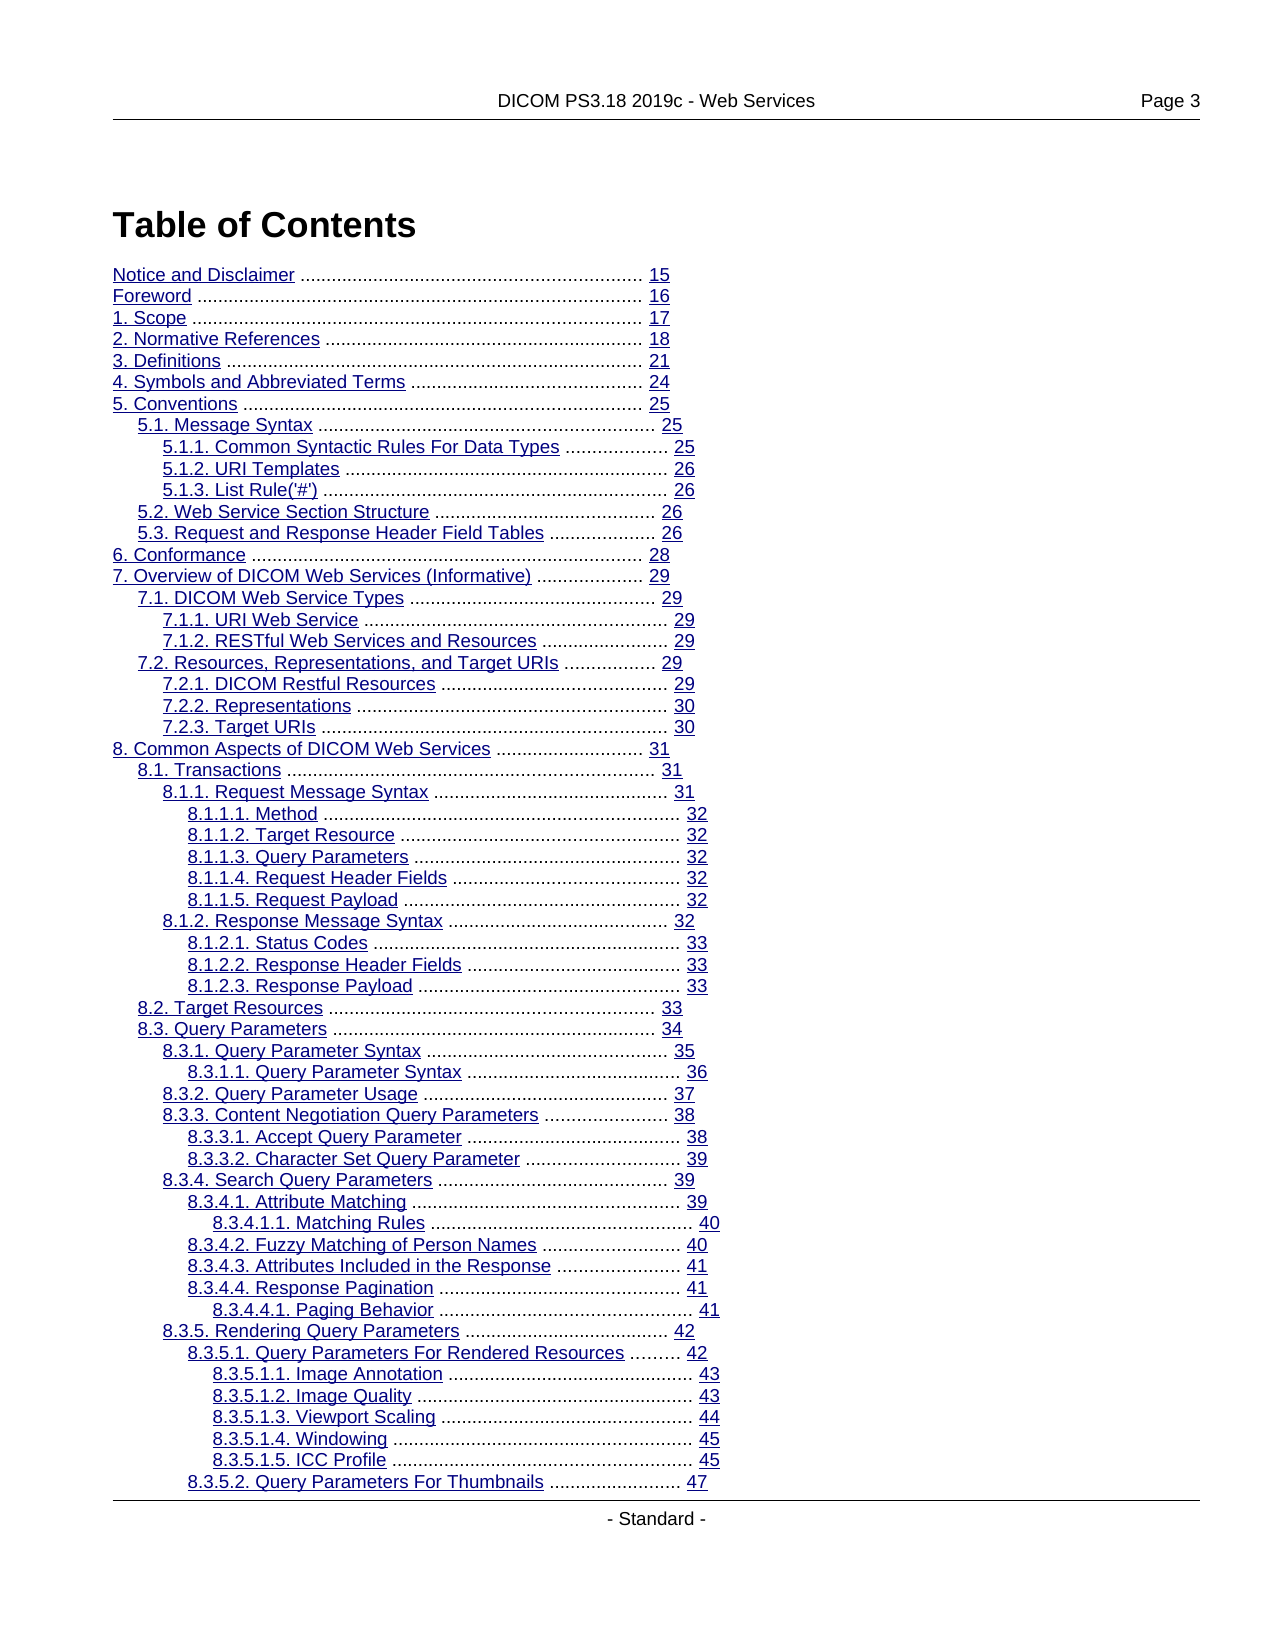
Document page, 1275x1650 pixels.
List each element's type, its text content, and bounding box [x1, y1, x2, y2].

text 7. Overview of DICOM Web Services (Informative) 0 [112, 565, 1175, 587]
text 8.3.4. Search Query Parameters 0 [162, 1169, 1175, 1191]
text 1. Scope 0 [112, 306, 1175, 328]
text 2. Normative References 0 [112, 328, 1175, 349]
text 8. Common Aspects of DICOM Web Services 0 [112, 738, 1175, 759]
text 8.3. Query Parameters 0 [137, 1018, 1175, 1039]
text 7.2.3. Target URIs 0 [162, 716, 1175, 738]
text 5.1.1. Common Syntactic Rules For Data Types 0 [162, 436, 1175, 457]
text 8.3.4.4. Response Pagination 0 [187, 1277, 1175, 1298]
text 8.3.5.1.1. Image Annotation 0 [212, 1363, 1175, 1384]
text 8.2. Target Resources 0 [137, 996, 1175, 1018]
text 8.1.2.3. Response Payload 0 [187, 975, 1175, 996]
text 8.1.1.3. Query Parameters 0 [187, 846, 1175, 867]
text 8.3.3.2. Character Set Query Parameter 0 [187, 1147, 1175, 1169]
text 8.1.1. Request Message Syntax 0 [162, 781, 1175, 802]
text 8.3.1.1. Query Parameter Syntax 0 [187, 1061, 1175, 1083]
text 5.1.3. List Rule('#') 0 [162, 479, 1175, 501]
text 8.3.5.1. Query Parameters For Rendered Resources 0 [187, 1341, 1175, 1363]
text 7.1. DICOM Web Service Types 0 [137, 587, 1175, 608]
text 7.2.2. Representations 0 [162, 694, 1175, 716]
text 5. Conventions 0 [112, 393, 1175, 414]
text 8.3.5.1.4. Windowing 0 [212, 1428, 1175, 1449]
text 8.3.5.1.2. Image Quality 0 [212, 1384, 1175, 1406]
text 8.3.5. Rendering Query Parameters 0 [162, 1320, 1175, 1341]
text Notice and Disclaimer 0 [112, 263, 1175, 285]
text 7.2. Resources, Representations, and Target URIs 0 [137, 651, 1175, 673]
text 8.1.1.2. Target Resource 0 [187, 824, 1175, 846]
text Table of Contents [112, 204, 1200, 245]
text 8.1. Transactions 0 [137, 759, 1175, 781]
text 8.1.1.5. Request Payload 0 [187, 889, 1175, 910]
text 6. Conformance 0 [112, 544, 1175, 565]
text 7.2.1. DICOM Restful Resources 0 [162, 673, 1175, 694]
text Foreword 0 [112, 285, 1175, 306]
text 8.1.1.4. Request Header Fields 0 [187, 867, 1175, 889]
text 7.1.1. URI Web Service 0 [162, 608, 1175, 630]
text 8.1.2.2. Response Header Fields 0 [187, 953, 1175, 975]
text 8.3.4.3. Attributes Included in the Response 0 [187, 1255, 1175, 1277]
text 3. Definitions 0 [112, 349, 1175, 371]
text 5.1.2. URI Templates 0 [162, 457, 1175, 479]
text 5.2. Web Service Section Structure 0 [137, 501, 1175, 522]
text 8.3.3.1. Accept Query Parameter 0 [187, 1126, 1175, 1147]
text 8.3.4.1.1. Matching Rules 0 [212, 1212, 1175, 1234]
text 8.3.4.2. Fuzzy Matching of Person Names 0 [187, 1234, 1175, 1255]
text 8.3.1. Query Parameter Syntax 0 [162, 1039, 1175, 1061]
text 8.3.2. Query Parameter Usage 0 [162, 1083, 1175, 1104]
text 5.3. Request and Response Header Field Tables 0 [137, 522, 1175, 544]
text 8.1.1.1. Method 0 [187, 802, 1175, 824]
text 8.1.2.1. Status Codes 0 [187, 932, 1175, 953]
text 8.3.3. Content Negotiation Query Parameters 0 [162, 1104, 1175, 1126]
text 7.1.2. RESTful Web Services and Resources 0 [162, 630, 1175, 651]
text 8.3.5.1.5. ICC Profile 0 [212, 1449, 1175, 1471]
text 8.3.5.2. Query Parameters For Thumbnails 0 [187, 1471, 1175, 1492]
text 8.3.5.1.3. Viewport Scaling 0 [212, 1406, 1175, 1428]
text 8.3.4.4.1. Paging Behavior 0 [212, 1298, 1175, 1320]
text 8.3.4.1. Attribute Matching 0 [187, 1191, 1175, 1212]
text 8.1.2. Response Message Syntax 0 [162, 910, 1175, 932]
text 5.1. Message Syntax 0 [137, 414, 1175, 436]
text 4. Symbols and Abbreviated Terms 0 [112, 371, 1175, 393]
